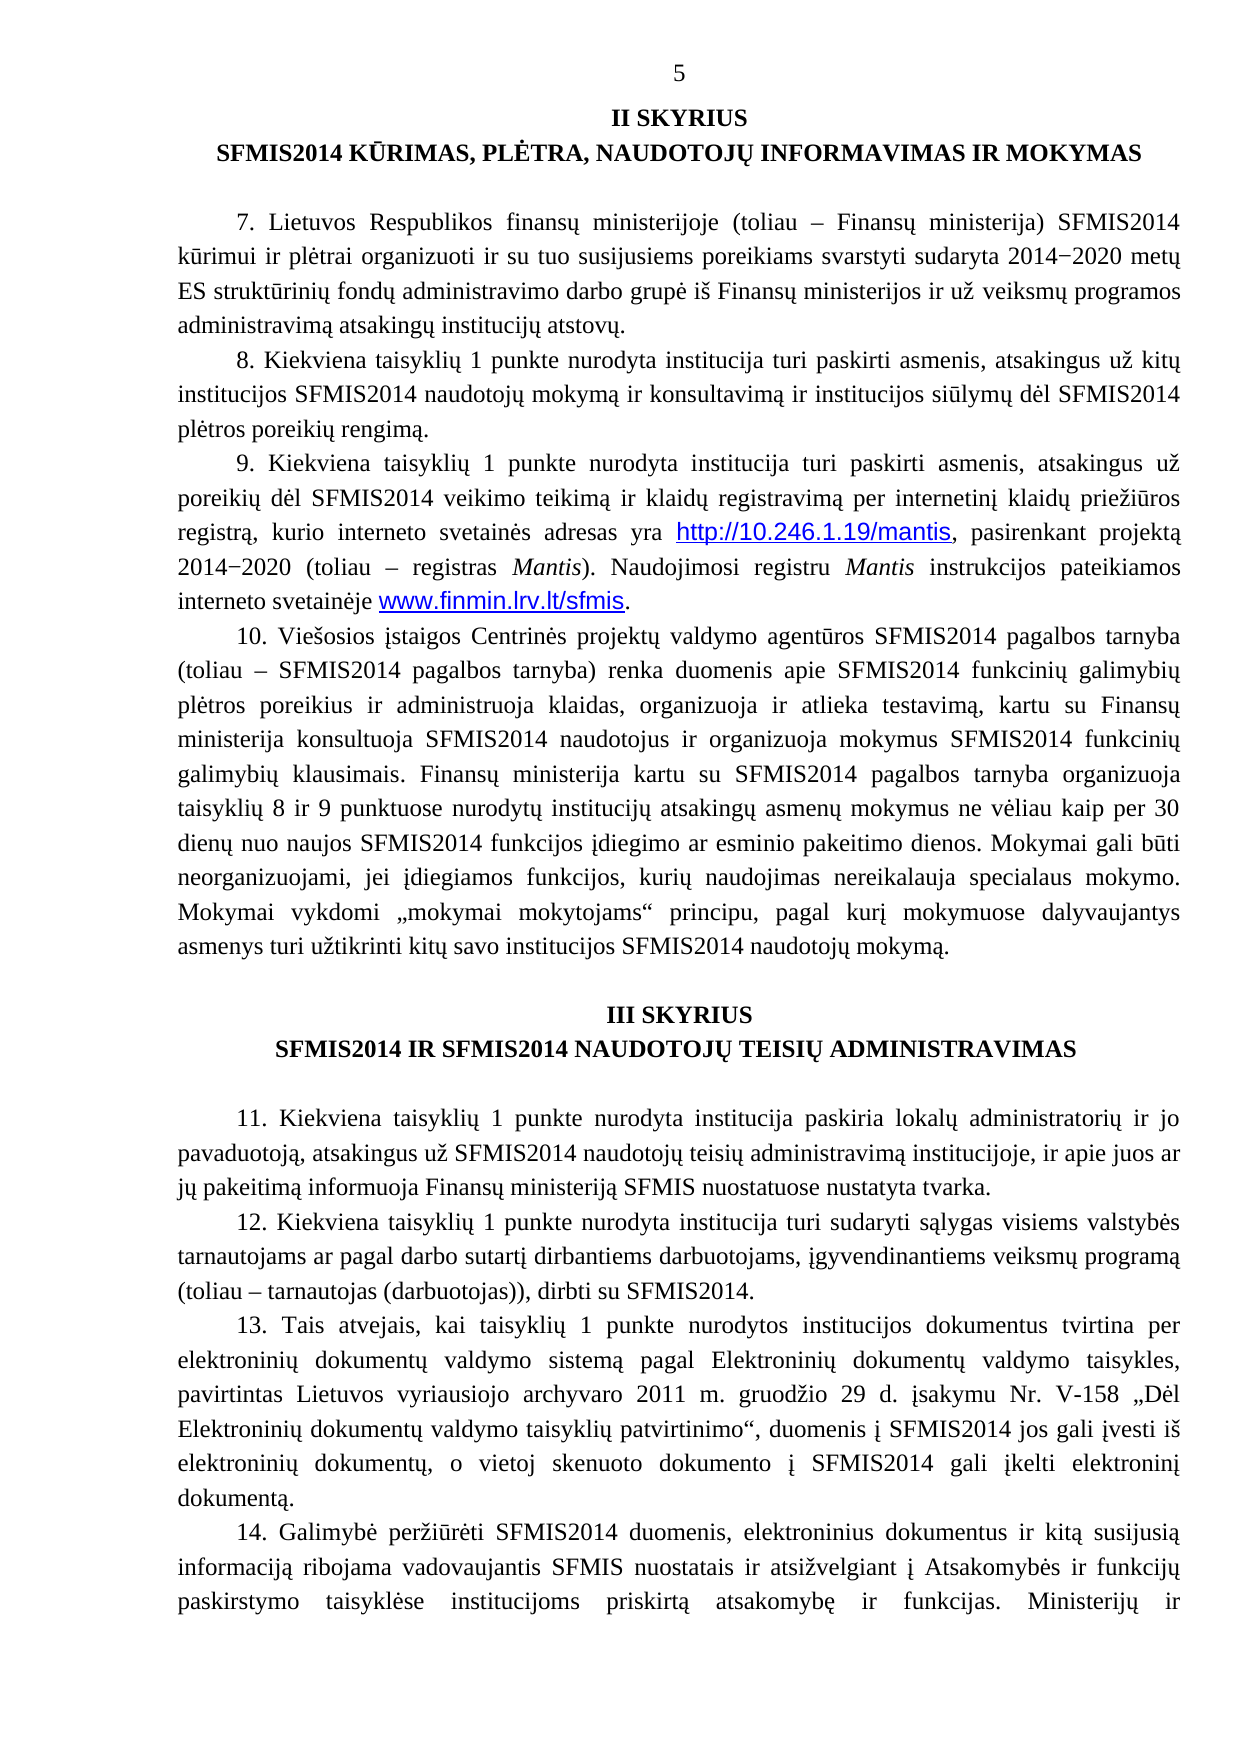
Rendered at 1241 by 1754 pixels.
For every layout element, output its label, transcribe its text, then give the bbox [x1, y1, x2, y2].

text III SKYRIUS [177, 1000, 1181, 1029]
text SFMIS2014 IR SFMIS2014 NAUDOTOJŲ TEISIŲ ADMINISTRAVIMAS [177, 1034, 1181, 1063]
text 9. Kiekviena taisyklių 1 punkte nurodyta institucija turi paskirti asmenis, atsakingus už poreikių dėl SFMIS2014 veikimo teikimą ir klaidų registravimą per internetinį klaidų priežiūros registrą, kurio interneto svetainės adresas yra http://10.246.1.19/mantis, pasirenkant projektą 2014−2020 (toliau – registras Mantis). Naudojimosi registru Mantis instrukcijos pateikiamos interneto svetainėje www.finmin.lrv.lt/sfmis. [177, 448, 1181, 615]
text 12. Kiekviena taisyklių 1 punkte nurodyta institucija turi sudaryti sąlygas visiems valstybės tarnautojams ar pagal darbo sutartį dirbantiems darbuotojams, įgyvendinantiems veiksmų programą (toliau – tarnautojas (darbuotojas)), dirbti su SFMIS2014. [177, 1207, 1181, 1305]
text 14. Galimybė peržiūrėti SFMIS2014 duomenis, elektroninius dokumentus ir kitą susijusią informaciją ribojama vadovaujantis SFMIS nuostatais ir atsižvelgiant į Atsakomybės ir funkcijų paskirstymo taisyklėse institucijoms priskirtą atsakomybę ir funkcijas. Ministerijų ir [177, 1517, 1181, 1615]
text 8. Kiekviena taisyklių 1 punkte nurodyta institucija turi paskirti asmenis, atsakingus už kitų institucijos SFMIS2014 naudotojų mokymą ir konsultavimą ir institucijos siūlymų dėl SFMIS2014 plėtros poreikių rengimą. [177, 345, 1181, 442]
text SFMIS2014 KŪRIMAS, PLĖTRA, NAUDOTOJŲ INFORMAVIMAS IR MOKYMAS [177, 138, 1181, 167]
text 13. Tais atvejais, kai taisyklių 1 punkte nurodytos institucijos dokumentus tvirtina per elektroninių dokumentų valdymo sistemą pagal Elektroninių dokumentų valdymo taisykles, pavirtintas Lietuvos vyriausiojo archyvaro 2011 m. gruodžio 29 d. įsakymu Nr. V-158 „Dėl Elektroninių dokumentų valdymo taisyklių patvirtinimo“, duomenis į SFMIS2014 jos gali įvesti iš elektroninių dokumentų, o vietoj skenuoto dokumento į SFMIS2014 gali įkelti elektroninį dokumentą. [177, 1310, 1181, 1512]
text 10. Viešosios įstaigos Centrinės projektų valdymo agentūros SFMIS2014 pagalbos tarnyba (toliau – SFMIS2014 pagalbos tarnyba) renka duomenis apie SFMIS2014 funkcinių galimybių plėtros poreikius ir administruoja klaidas, organizuoja ir atlieka testavimą, kartu su Finansų ministerija konsultuoja SFMIS2014 naudotojus ir organizuoja mokymus SFMIS2014 funkcinių galimybių klausimais. Finansų ministerija kartu su SFMIS2014 pagalbos tarnyba organizuoja taisyklių 8 ir 9 punktuose nurodytų institucijų atsakingų asmenų mokymus ne vėliau kaip per 30 dienų nuo naujos SFMIS2014 funkcijos įdiegimo ar esminio pakeitimo dienos. Mokymai gali būti neorganizuojami, jei įdiegiamos funkcijos, kurių naudojimas nereikalauja specialaus mokymo. Mokymai vykdomi „mokymai mokytojams“ principu, pagal kurį mokymuose dalyvaujantys asmenys turi užtikrinti kitų savo institucijos SFMIS2014 naudotojų mokymą. [177, 621, 1181, 960]
text 11. Kiekviena taisyklių 1 punkte nurodyta institucija paskiria lokalų administratorių ir jo pavaduotoją, atsakingus už SFMIS2014 naudotojų teisių administravimą institucijoje, ir apie juos ar jų pakeitimą informuoja Finansų ministeriją SFMIS nuostatuose nustatyta tvarka. [177, 1103, 1181, 1201]
text II SKYRIUS [177, 103, 1181, 132]
text 7. Lietuvos Respublikos finansų ministerijoje (toliau – Finansų ministerija) SFMIS2014 kūrimui ir plėtrai organizuoti ir su tuo susijusiems poreikiams svarstyti sudaryta 2014−2020 metų ES struktūrinių fondų administravimo darbo grupė iš Finansų ministerijos ir už veiksmų programos administravimą atsakingų institucijų atstovų. [177, 207, 1181, 339]
